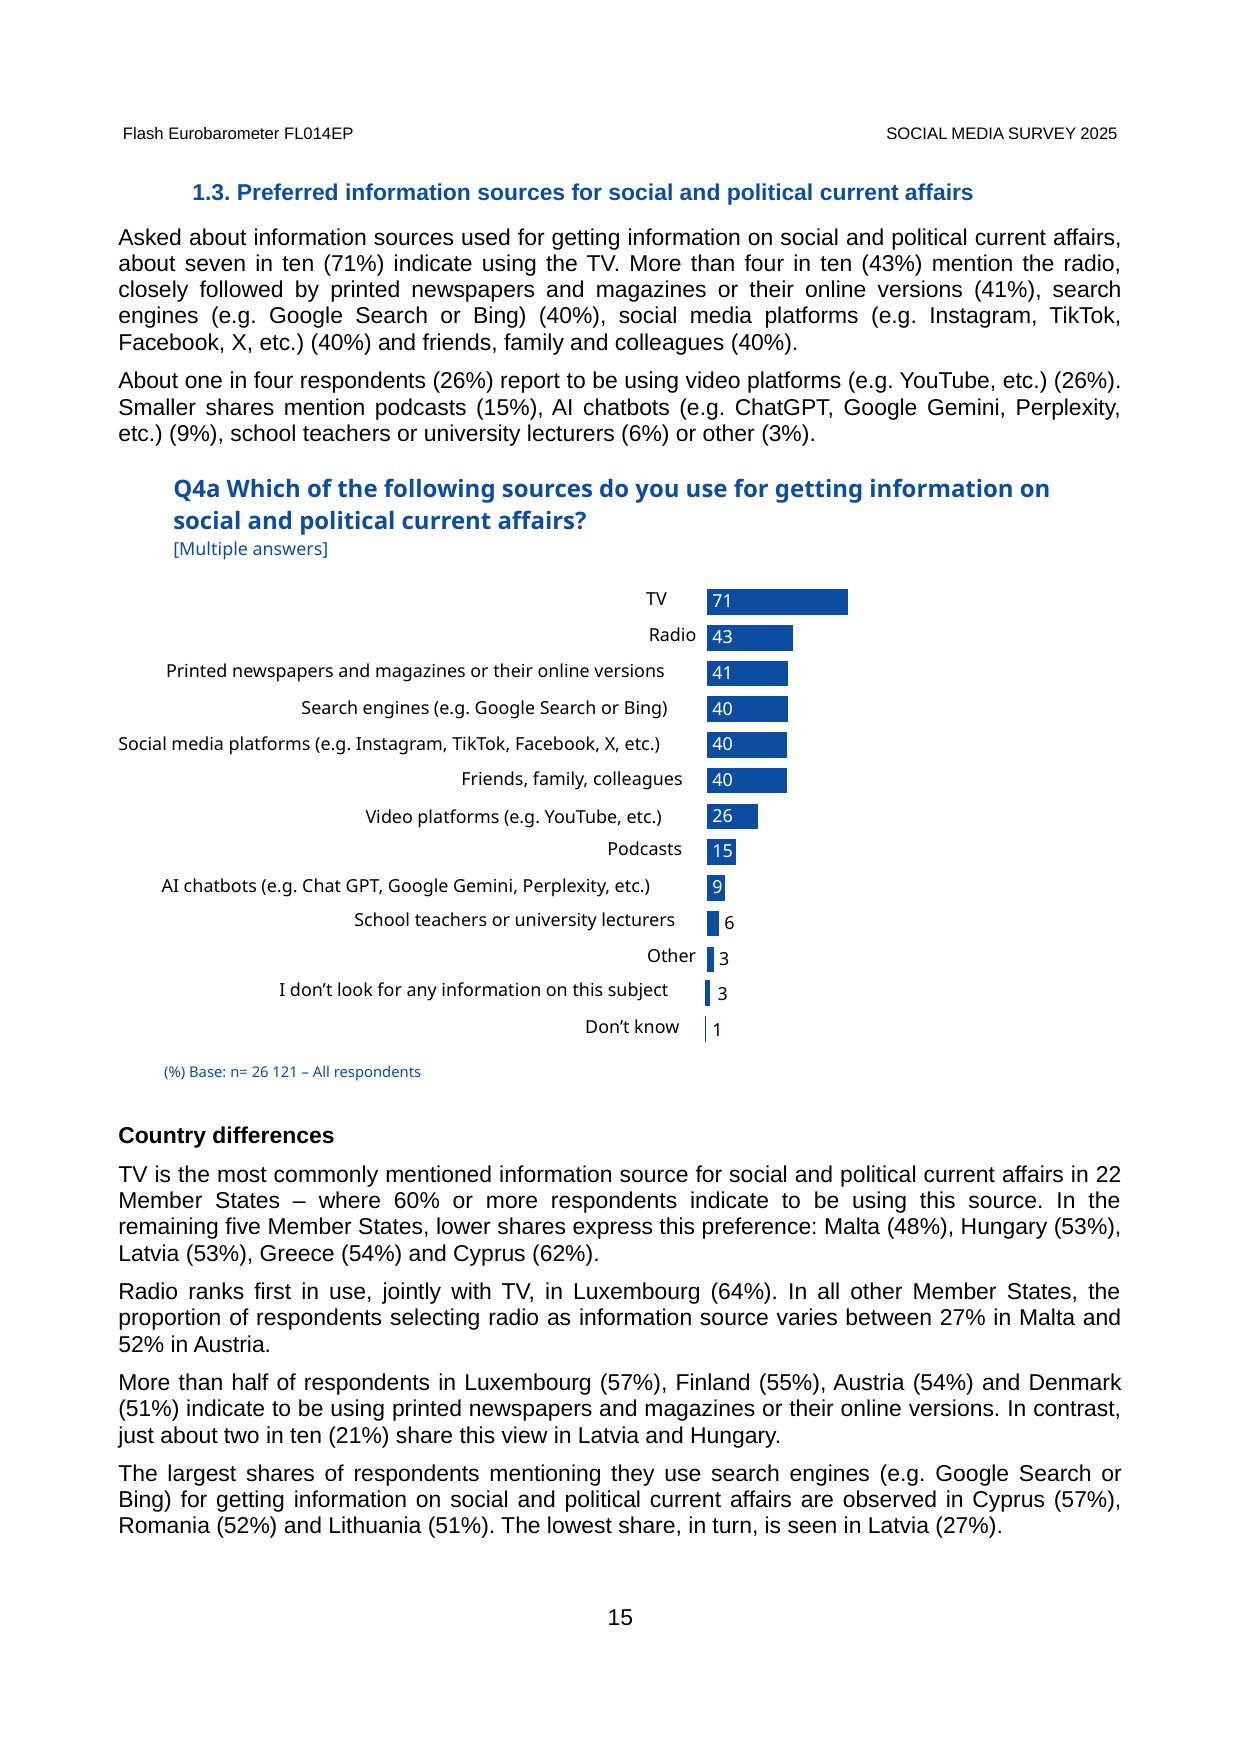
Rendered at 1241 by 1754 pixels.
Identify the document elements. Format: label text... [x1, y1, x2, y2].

text Radio ranks first in use, jointly with TV, in Luxembourg (64%). In all other Member States, the proportion of respondents selecting radio as information source varies between 27% in Malta and 52% in Austria. [118, 1278, 1122, 1357]
text About one in four respondents (26%) report to be using video platforms (e.g. YouTube, etc.) (26%). Smaller shares mention podcasts (15%), AI chatbots (e.g. ChatGPT, Google Gemini, Perplexity, etc.) (9%), school teachers or university lecturers (6%) or other (3%). [118, 367, 1122, 446]
text More than half of respondents in Luxembourg (57%), Finland (55%), Austria (54%) and Denmark (51%) indicate to be using printed newspapers and magazines or their online versions. In contrast, just about two in ten (21%) share this view in Latvia and Hungary. [118, 1369, 1122, 1448]
text The largest shares of respondents mentioning they use search engines (e.g. Google Search or Bing) for getting information on social and political current affairs are observed in Cyprus (57%), Romania (52%) and Lithuania (51%). The lowest share, in turn, is seen in Latvia (27%). [118, 1460, 1122, 1539]
text Country differences [118, 1122, 1122, 1149]
text Asked about information sources used for getting information on social and political current affairs, about seven in ten (71%) indicate using the TV. More than four in ten (43%) mention the radio, closely followed by printed newspapers and magazines or their online versions (41%), search engines (e.g. Google Search or Bing) (40%), social media platforms (e.g. Instagram, TikTok, Facebook, X, etc.) (40%) and friends, family and colleagues (40%). [118, 223, 1122, 355]
text TV is the most commonly mentioned information source for social and political current affairs in 22 Member States – where 60% or more respondents indicate to be using this source. In the remaining five Member States, lower shares express this preference: Malta (48%), Hungary (53%), Latvia (53%), Greece (54%) and Cyprus (62%). [118, 1161, 1122, 1266]
subtitle 1.3. Preferred information sources for social and political current affairs [118, 179, 1122, 205]
